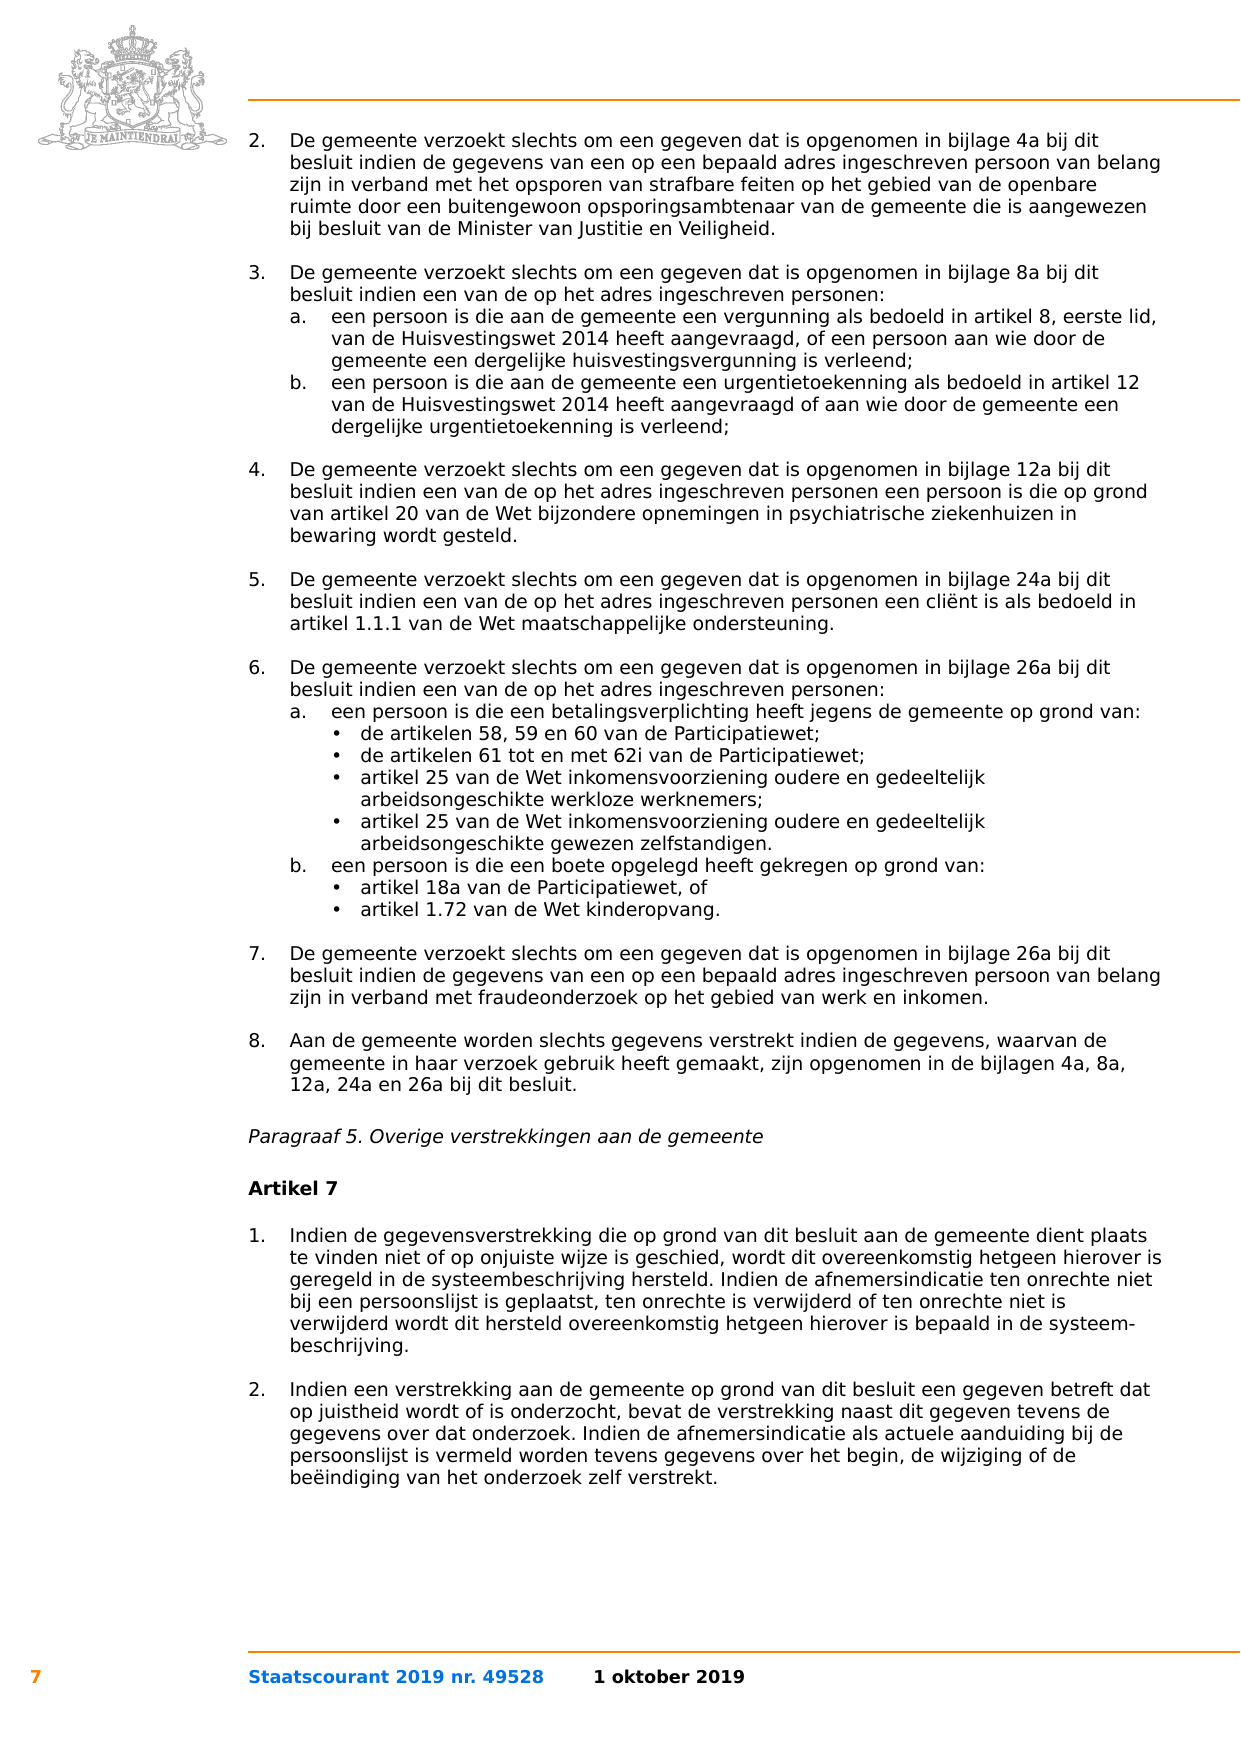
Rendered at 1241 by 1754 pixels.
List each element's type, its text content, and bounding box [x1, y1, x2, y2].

text b. een persoon is die aan de gemeente een urgentietoekenning als bedoeld in artikel 12 van de Huisvestingswet 2014 heeft aangevraagd of aan wie door de gemeente een dergelijke urgentietoekenning is verleend; [289, 372, 1163, 437]
text 2. Indien een verstrekking aan de gemeente op grond van dit besluit een gegeven betreft dat op juistheid wordt of is onderzocht, bevat de verstrekking naast dit gegeven tevens de gegevens over dat onderzoek. Indien de afnemersindicatie als actuele aanduiding bij de persoonslijst is vermeld worden tevens gegevens over het begin, de wijziging of de beëindiging van het onderzoek zelf verstrekt. [248, 1379, 1163, 1489]
text • artikel 25 van de Wet inkomensvoorziening oudere en gedeeltelijk arbeidsongeschikte werkloze werknemers; [331, 767, 1163, 811]
text • artikel 25 van de Wet inkomensvoorziening oudere en gedeeltelijk arbeidsongeschikte gewezen zelfstandigen. [331, 811, 1163, 855]
text 3. De gemeente verzoekt slechts om een gegeven dat is opgenomen in bijlage 8a bij dit besluit indien een van de op het adres ingeschreven personen: [248, 262, 1163, 306]
picture [38, 25, 227, 150]
text 7. De gemeente verzoekt slechts om een gegeven dat is opgenomen in bijlage 26a bij dit besluit indien de gegevens van een op een bepaald adres ingeschreven persoon van belang zijn in verband met fraudeonderzoek op het gebied van werk en inkomen. [248, 943, 1163, 1008]
text 5. De gemeente verzoekt slechts om een gegeven dat is opgenomen in bijlage 24a bij dit besluit indien een van de op het adres ingeschreven personen een cliënt is als bedoeld in artikel 1.1.1 van de Wet maatschappelijke ondersteuning. [248, 569, 1163, 635]
text • de artikelen 61 tot en met 62i van de Participatiewet; [331, 745, 1163, 767]
subtitle Paragraaf 5. Overige verstrekkingen aan de gemeente [248, 1126, 1163, 1148]
text a. een persoon is die aan de gemeente een vergunning als bedoeld in artikel 8, eerste lid, van de Huisvestingswet 2014 heeft aangevraagd, of een persoon aan wie door de gemeente een dergelijke huisvestingsvergunning is verleend; [289, 306, 1163, 372]
text 8. Aan de gemeente worden slechts gegevens verstrekt indien de gegevens, waarvan de gemeente in haar verzoek gebruik heeft gemaakt, zijn opgenomen in de bijlagen 4a, 8a, 12a, 24a en 26a bij dit besluit. [248, 1030, 1163, 1096]
text • artikel 1.72 van de Wet kinderopvang. [331, 899, 1163, 921]
text 6. De gemeente verzoekt slechts om een gegeven dat is opgenomen in bijlage 26a bij dit besluit indien een van de op het adres ingeschreven personen: [248, 657, 1163, 701]
text b. een persoon is die een boete opgelegd heeft gekregen op grond van: [289, 855, 1163, 877]
text 2. De gemeente verzoekt slechts om een gegeven dat is opgenomen in bijlage 4a bij dit besluit indien de gegevens van een op een bepaald adres ingeschreven persoon van belang zijn in verband met het opsporen van strafbare feiten op het gebied van de openbare ruimte door een buitengewoon opsporingsambtenaar van de gemeente die is aangewezen bij besluit van de Minister van Justitie en Veiligheid. [248, 130, 1163, 240]
text • artikel 18a van de Participatiewet, of [331, 877, 1163, 899]
text a. een persoon is die een betalingsverplichting heeft jegens de gemeente op grond van: [289, 701, 1163, 723]
text • de artikelen 58, 59 en 60 van de Participatiewet; [331, 723, 1163, 745]
text 4. De gemeente verzoekt slechts om een gegeven dat is opgenomen in bijlage 12a bij dit besluit indien een van de op het adres ingeschreven personen een persoon is die op grond van artikel 20 van de Wet bijzondere opnemingen in psychiatrische ziekenhuizen in bewaring wordt gesteld. [248, 459, 1163, 547]
subtitle Artikel 7 [248, 1178, 1163, 1200]
text 1. Indien de gegevensverstrekking die op grond van dit besluit aan de gemeente dient plaats te vinden niet of op onjuiste wijze is geschied, wordt dit overeenkomstig hetgeen hierover is geregeld in de systeembeschrijving hersteld. Indien de afnemersindicatie ten onrechte niet bij een persoonslijst is geplaatst, ten onrechte is verwijderd of ten onrechte niet is verwijderd wordt dit hersteld overeenkomstig hetgeen hierover is bepaald in de systeem-beschrijving. [248, 1225, 1163, 1357]
